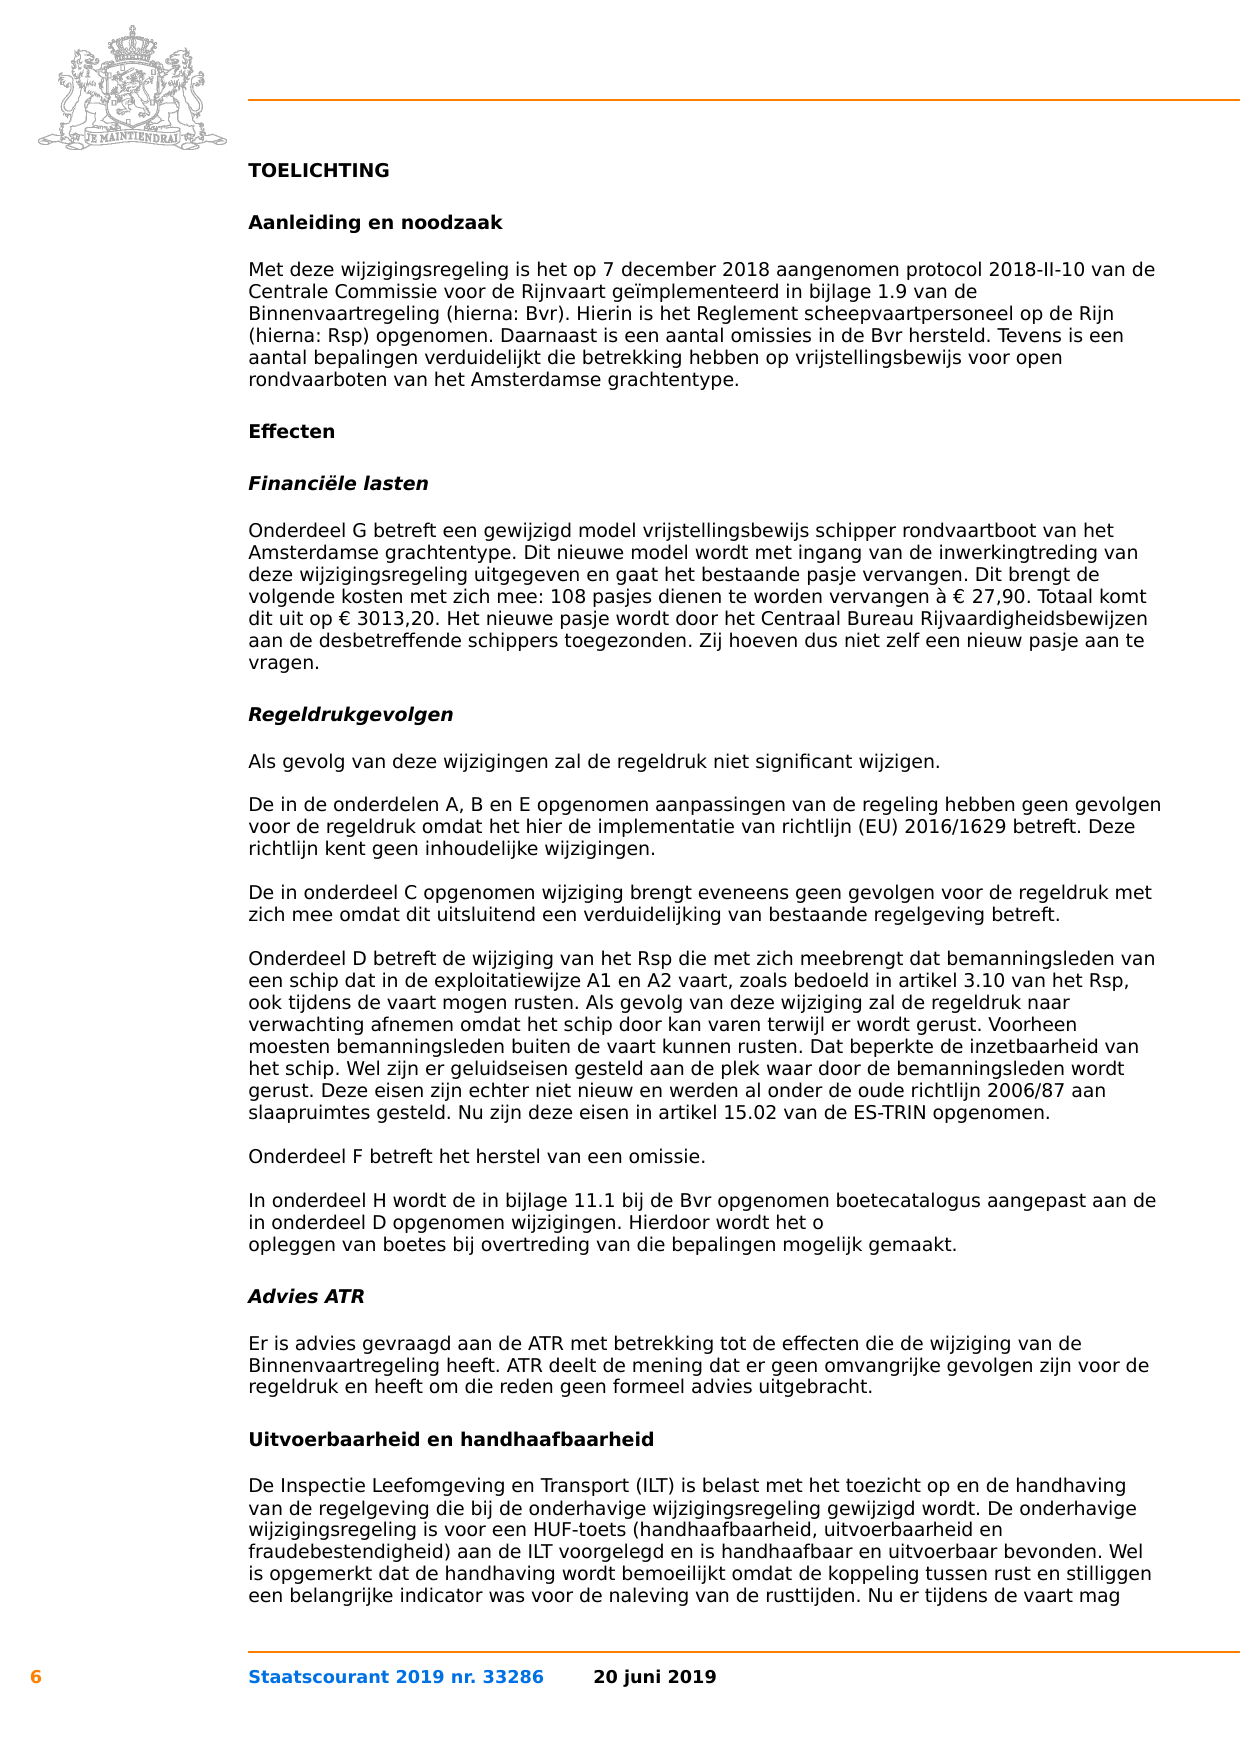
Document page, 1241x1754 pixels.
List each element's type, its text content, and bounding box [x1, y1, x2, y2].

text Onderdeel G betreft een gewijzigd model vrijstellingsbewijs schipper rondvaartboot van het Amsterdamse grachtentype. Dit nieuwe model wordt met ingang van de inwerkingtreding van deze wijzigingsregeling uitgegeven en gaat het bestaande pasje vervangen. Dit brengt de volgende kosten met zich mee: 108 pasjes dienen te worden vervangen à € 27,90. Totaal komt dit uit op € 3013,20. Het nieuwe pasje wordt door het Centraal Bureau Rijvaardigheidsbewijzen aan de desbetreffende schippers toegezonden. Zij hoeven dus niet zelf een nieuw pasje aan te vragen. [248, 520, 1163, 673]
text Onderdeel D betreft de wijziging van het Rsp die met zich meebrengt dat bemanningsleden van een schip dat in de exploitatiewijze A1 en A2 vaart, zoals bedoeld in artikel 3.10 van het Rsp, ook tijdens de vaart mogen rusten. Als gevolg van deze wijziging zal de regeldruk naar verwachting afnemen omdat het schip door kan varen terwijl er wordt gerust. Voorheen moesten bemanningsleden buiten de vaart kunnen rusten. Dat beperkte de inzetbaarheid van het schip. Wel zijn er geluidseisen gesteld aan de plek waar door de bemanningsleden wordt gerust. Deze eisen zijn echter niet nieuw en werden al onder de oude richtlijn 2006/87 aan slaapruimtes gesteld. Nu zijn deze eisen in artikel 15.02 van de ES-TRIN opgenomen. [248, 948, 1163, 1124]
subtitle Effecten [248, 421, 1163, 443]
text De Inspectie Leefomgeving en Transport (ILT) is belast met het toezicht op en de handhaving van de regelgeving die bij de onderhavige wijzigingsregeling gewijzigd wordt. De onderhavige wijzigingsregeling is voor een HUF-toets (handhaafbaarheid, uitvoerbaarheid en fraudebestendigheid) aan de ILT voorgelegd en is handhaafbaar en uitvoerbaar bevonden. Wel is opgemerkt dat de handhaving wordt bemoeilijkt omdat de koppeling tussen rust en stilliggen een belangrijke indicator was voor de naleving van de rusttijden. Nu er tijdens de vaart mag [248, 1475, 1163, 1607]
subtitle Aanleiding en noodzaak [248, 212, 1163, 234]
text Als gevolg van deze wijzigingen zal de regeldruk niet significant wijzigen. [248, 751, 1163, 772]
text opleggen van boetes bij overtreding van die bepalingen mogelijk gemaakt. [248, 1233, 1163, 1256]
text In onderdeel H wordt de in bijlage 11.1 bij de Bvr opgenomen boetecatalogus aangepast aan de in onderdeel D opgenomen wijzigingen. Hierdoor wordt het o [248, 1189, 1163, 1233]
subtitle Uitvoerbaarheid en handhaafbaarheid [248, 1428, 1163, 1450]
subtitle TOELICHTING [248, 160, 1163, 182]
subtitle Advies ATR [248, 1286, 1163, 1307]
subtitle Financiële lasten [248, 473, 1163, 495]
subtitle Regeldrukgevolgen [248, 703, 1163, 726]
picture [38, 25, 227, 150]
text Onderdeel F betreft het herstel van een omissie. [248, 1146, 1163, 1168]
text De in de onderdelen A, B en E opgenomen aanpassingen van de regeling hebben geen gevolgen voor de regeldruk omdat het hier de implementatie van richtlijn (EU) 2016/1629 betreft. Deze richtlijn kent geen inhoudelijke wijzigingen. [248, 794, 1163, 860]
text Met deze wijzigingsregeling is het op 7 december 2018 aangenomen protocol 2018-II-10 van de Centrale Commissie voor de Rijnvaart geïmplementeerd in bijlage 1.9 van de Binnenvaartregeling (hierna: Bvr). Hierin is het Reglement scheepvaartpersoneel op de Rijn (hierna: Rsp) opgenomen. Daarnaast is een aantal omissies in de Bvr hersteld. Tevens is een aantal bepalingen verduidelijkt die betrekking hebben op vrijstellingsbewijs voor open rondvaarboten van het Amsterdamse grachtentype. [248, 259, 1163, 391]
text Er is advies gevraagd aan de ATR met betrekking tot de effecten die de wijziging van de Binnenvaartregeling heeft. ATR deelt de mening dat er geen omvangrijke gevolgen zijn voor de regeldruk en heeft om die reden geen formeel advies uitgebracht. [248, 1332, 1163, 1398]
text De in onderdeel C opgenomen wijziging brengt eveneens geen gevolgen voor de regeldruk met zich mee omdat dit uitsluitend een verduidelijking van bestaande regelgeving betreft. [248, 882, 1163, 926]
